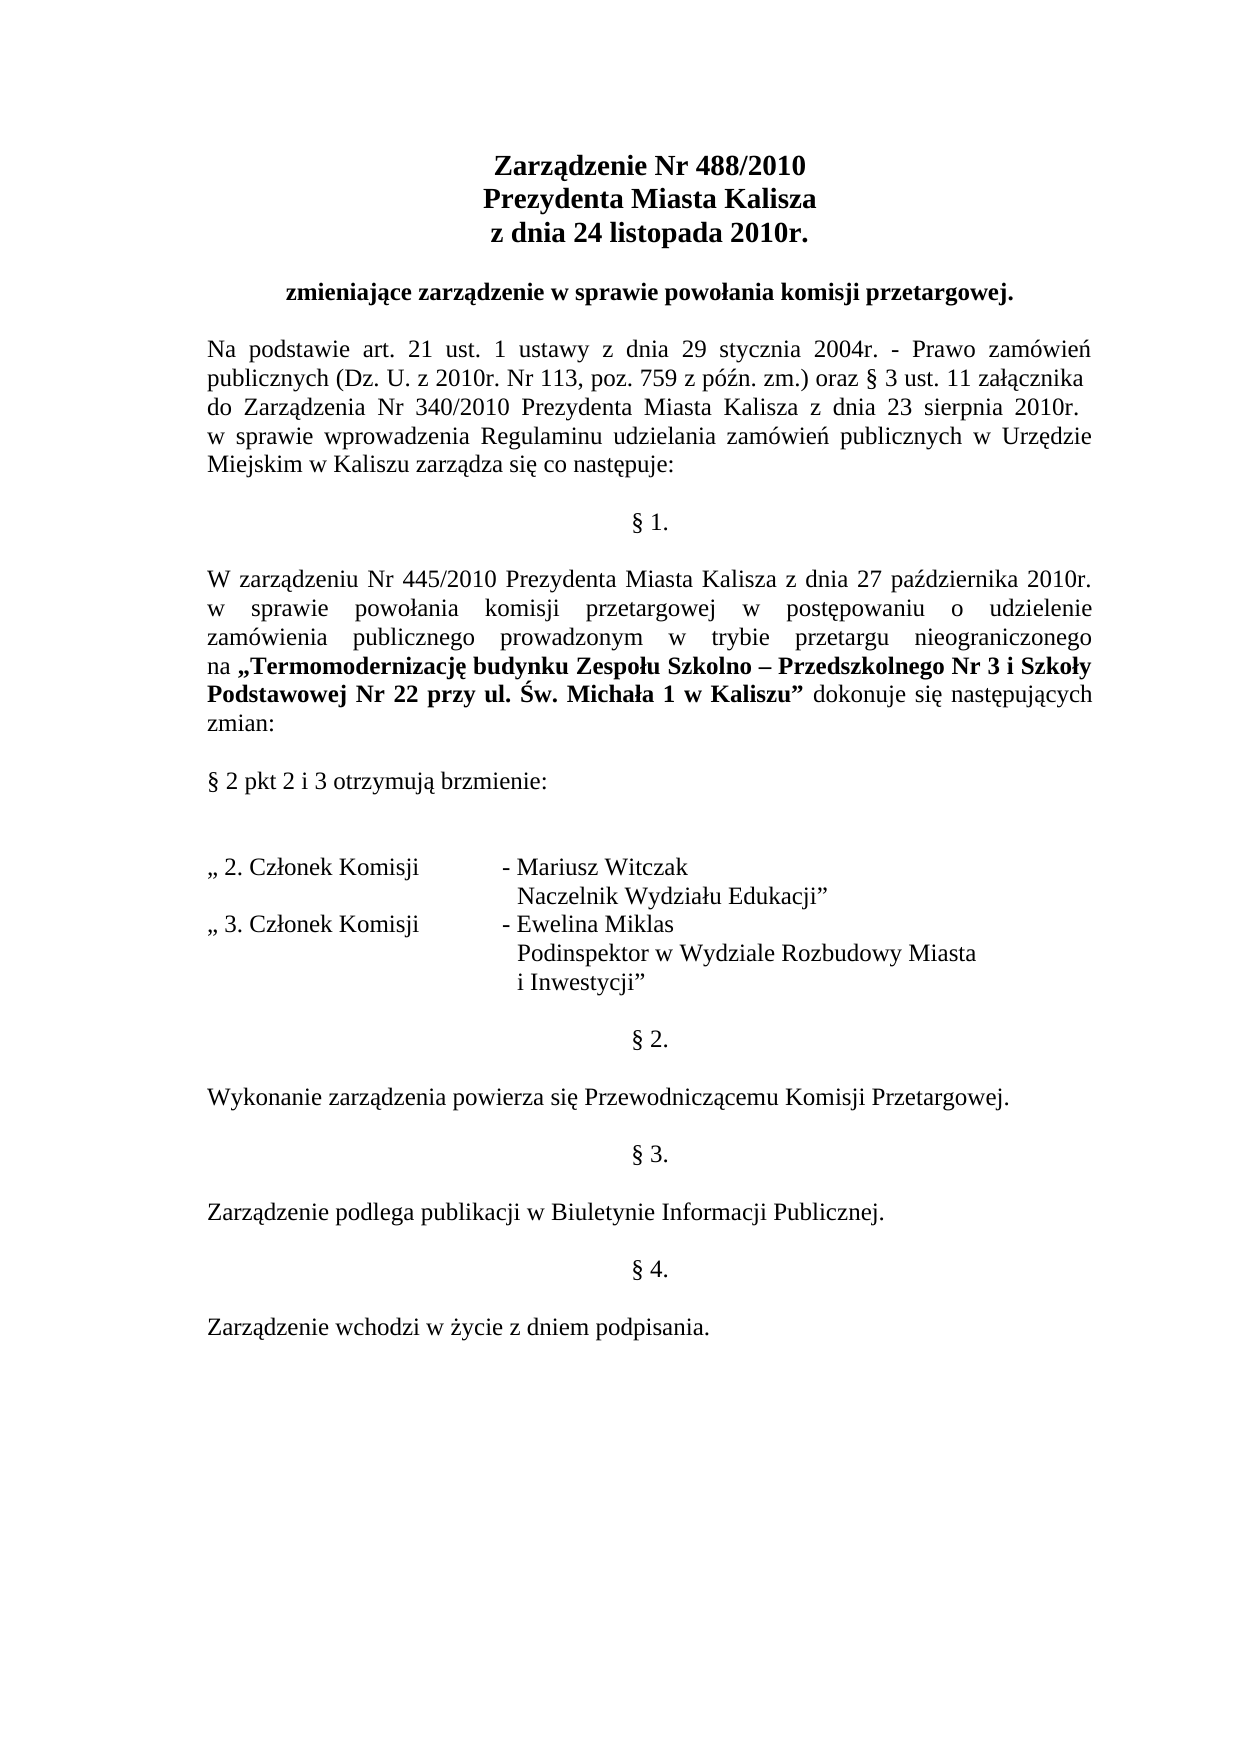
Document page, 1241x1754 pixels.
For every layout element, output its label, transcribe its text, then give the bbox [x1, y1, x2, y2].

text § 2. [207, 1024, 1092, 1053]
text Na podstawie art. 21 ust. 1 ustawy z dnia 29 stycznia 2004r. - Prawo zamówień publicznych (Dz. U. z 2010r. Nr 113, poz. 759 z późn. zm.) oraz § 3 ust. 11 załącznika do Zarządzenia Nr 340/2010 Prezydenta Miasta Kalisza z dnia 23 sierpnia 2010r. w sprawie wprowadzenia Regulaminu udzielania zamówień publicznych w Urzędzie Miejskim w Kaliszu zarządza się co następuje: [207, 334, 1092, 478]
text § 4. [207, 1254, 1092, 1283]
text zmieniające zarządzenie w sprawie powołania komisji przetargowej. [207, 277, 1092, 306]
text Wykonanie zarządzenia powierza się Przewodniczącemu Komisji Przetargowej. [207, 1082, 1092, 1111]
text Podinspektor w Wydziale Rozbudowy Miasta i Inwestycji” [517, 938, 1092, 996]
text § 3. [207, 1139, 1092, 1168]
text § 2 pkt 2 i 3 otrzymują brzmienie: [207, 766, 1092, 794]
text W zarządzeniu Nr 445/2010 Prezydenta Miasta Kalisza z dnia 27 października 2010r. w sprawie powołania komisji przetargowej w postępowaniu o udzielenie zamówienia publicznego prowadzonym w trybie przetargu nieograniczonego na „Termomodernizację budynku Zespołu Szkolno – Przedszkolnego Nr 3 i Szkoły Podstawowej Nr 22 przy ul. Św. Michała 1 w Kaliszu” dokonuje się następujących zmian: [207, 564, 1092, 737]
text Naczelnik Wydziału Edukacji” [517, 881, 1092, 909]
text „ 3. Członek Komisji - Ewelina Miklas [207, 909, 1092, 938]
text Zarządzenie wchodzi w życie z dniem podpisania. [207, 1312, 1092, 1341]
text Zarządzenie Nr 488/2010 Prezydenta Miasta Kalisza z dnia 24 listopada 2010r. [207, 148, 1092, 248]
text § 1. [207, 507, 1092, 536]
text „ 2. Członek Komisji - Mariusz Witczak [207, 852, 1092, 881]
text Zarządzenie podlega publikacji w Biuletynie Informacji Publicznej. [207, 1197, 1092, 1226]
